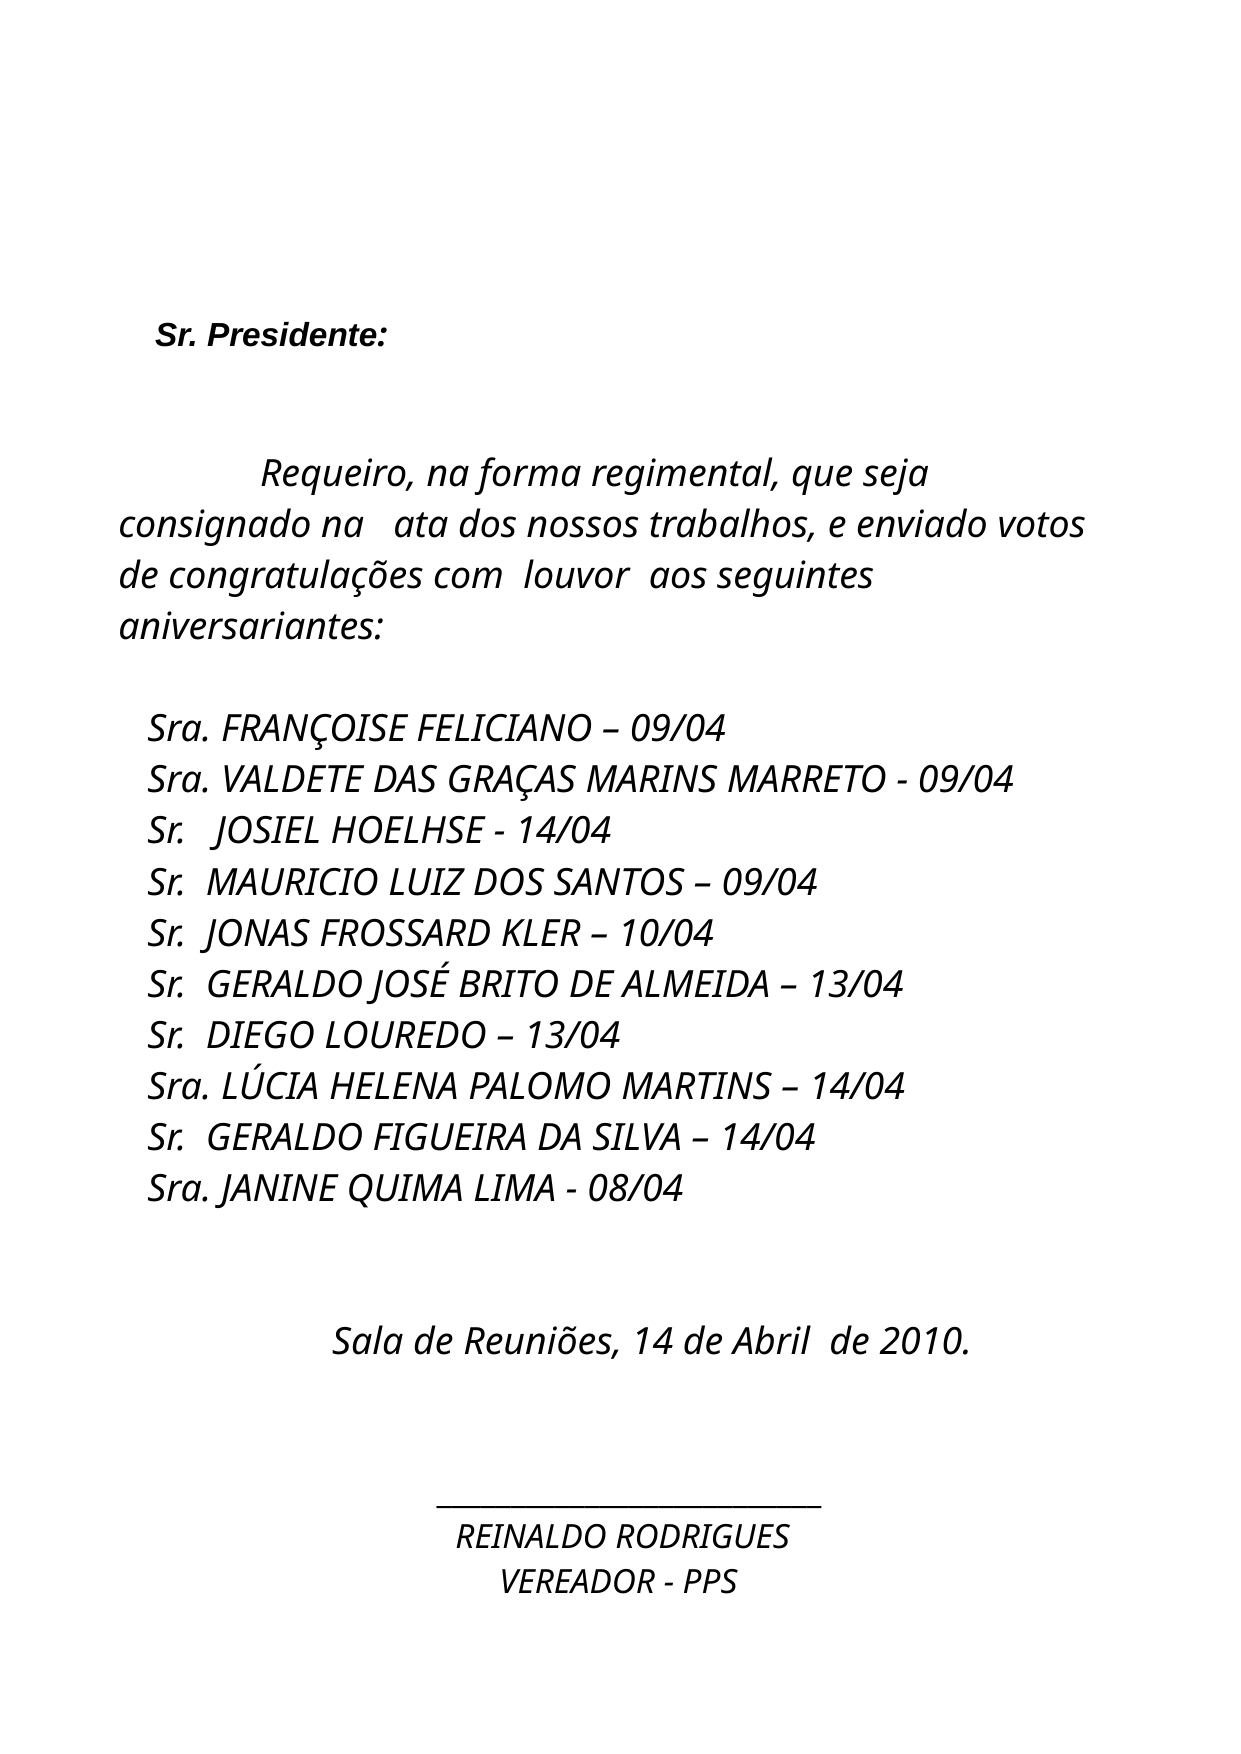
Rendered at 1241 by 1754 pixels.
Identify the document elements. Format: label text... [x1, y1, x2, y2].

text __________________________ [118, 1467, 1122, 1513]
text Sra. FRANÇOISE FELICIANO – 09/04 [118, 702, 1120, 753]
text Sala de Reuniões, 14 de Abril de 2010. [118, 1314, 1120, 1365]
text Sr. GERALDO JOSÉ BRITO DE ALMEIDA – 13/04 [118, 957, 1120, 1008]
text Sra. LÚCIA HELENA PALOMO MARTINS – 14/04 [118, 1059, 1120, 1110]
text Requeiro, na forma regimental, que seja consignado na ata dos nossos trabalhos, e enviado votos de congratulações com louvor aos seguintes aniversariantes: [118, 447, 1122, 651]
text Sr. Presidente: [118, 310, 1122, 356]
text Sr. MAURICIO LUIZ DOS SANTOS – 09/04 [118, 855, 1120, 906]
text REINALDO RODRIGUES [118, 1513, 1122, 1558]
text Sra. VALDETE DAS GRAÇAS MARINS MARRETO - 09/04 [118, 753, 1120, 804]
text Sr. JOSIEL HOELHSE - 14/04 [118, 804, 1120, 855]
text Sr. DIEGO LOUREDO – 13/04 [118, 1008, 1120, 1059]
text VEREADOR - PPS [118, 1558, 1122, 1604]
text Sr. GERALDO FIGUEIRA DA SILVA – 14/04 [118, 1110, 1120, 1161]
text Sr. JONAS FROSSARD KLER – 10/04 [118, 906, 1120, 957]
text Sra. JANINE QUIMA LIMA - 08/04 [118, 1161, 1120, 1212]
